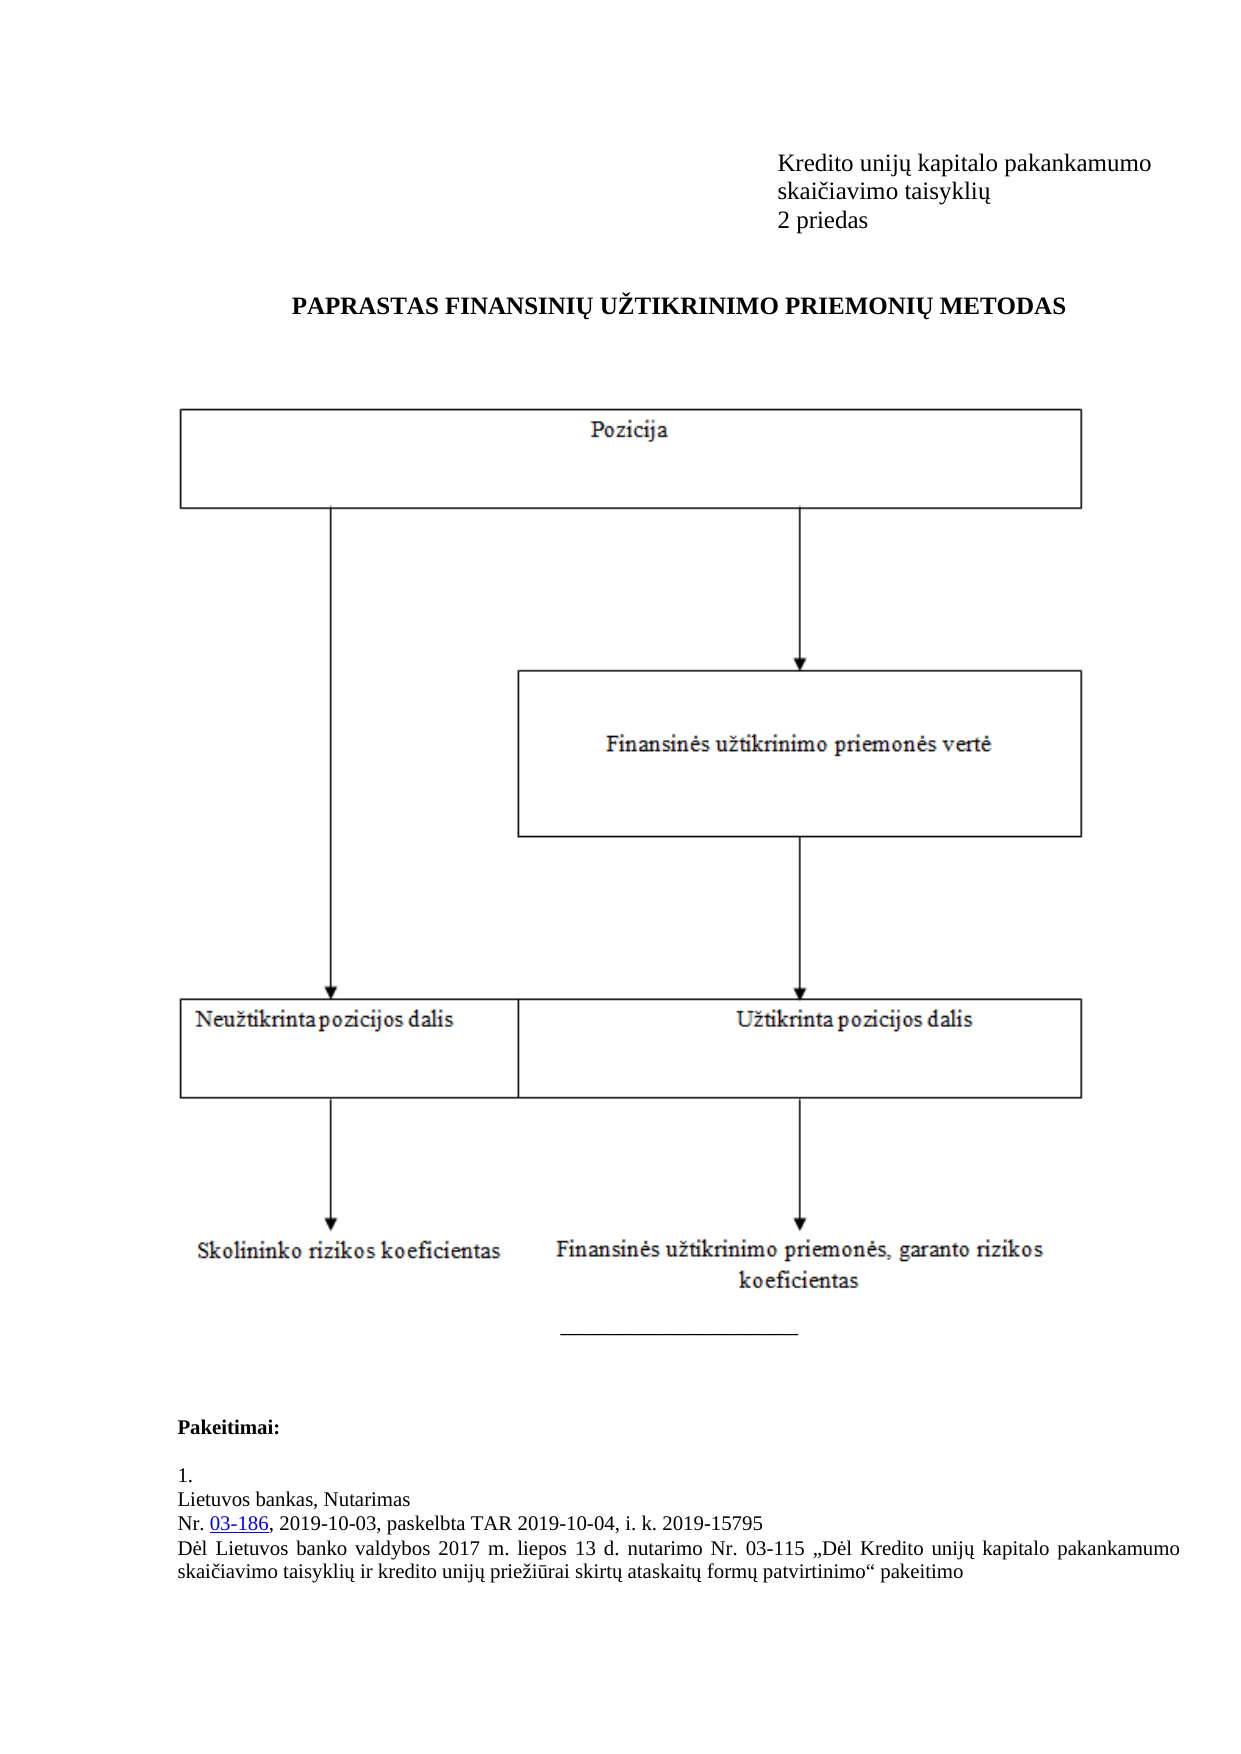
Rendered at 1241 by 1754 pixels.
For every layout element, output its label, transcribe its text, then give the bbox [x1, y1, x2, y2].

text Lietuvos bankas, Nutarimas [177, 1487, 1181, 1511]
text Nr. 03-186, 2019-10-03, paskelbta TAR 2019-10-04, i. k. 2019-15795 [177, 1511, 1181, 1535]
text Paprastas finansinių užtikrinimo priemonių metodas [177, 291, 1181, 320]
text Pakeitimai: [177, 1415, 1181, 1439]
text skaičiavimo taisyklių [777, 176, 1181, 205]
text 1. [177, 1463, 1181, 1487]
text ___________________ [177, 1309, 1181, 1338]
text Dėl Lietuvos banko valdybos 2017 m. liepos 13 d. nutarimo Nr. 03-115 „Dėl Kredito unijų kapitalo pakankamumo skaičiavimo taisyklių ir kredito unijų priežiūrai skirtų ataskaitų formų patvirtinimo“ pakeitimo [177, 1535, 1181, 1583]
text 2 priedas [777, 205, 1181, 234]
text Kredito unijų kapitalo pakankamumo [777, 148, 1181, 176]
